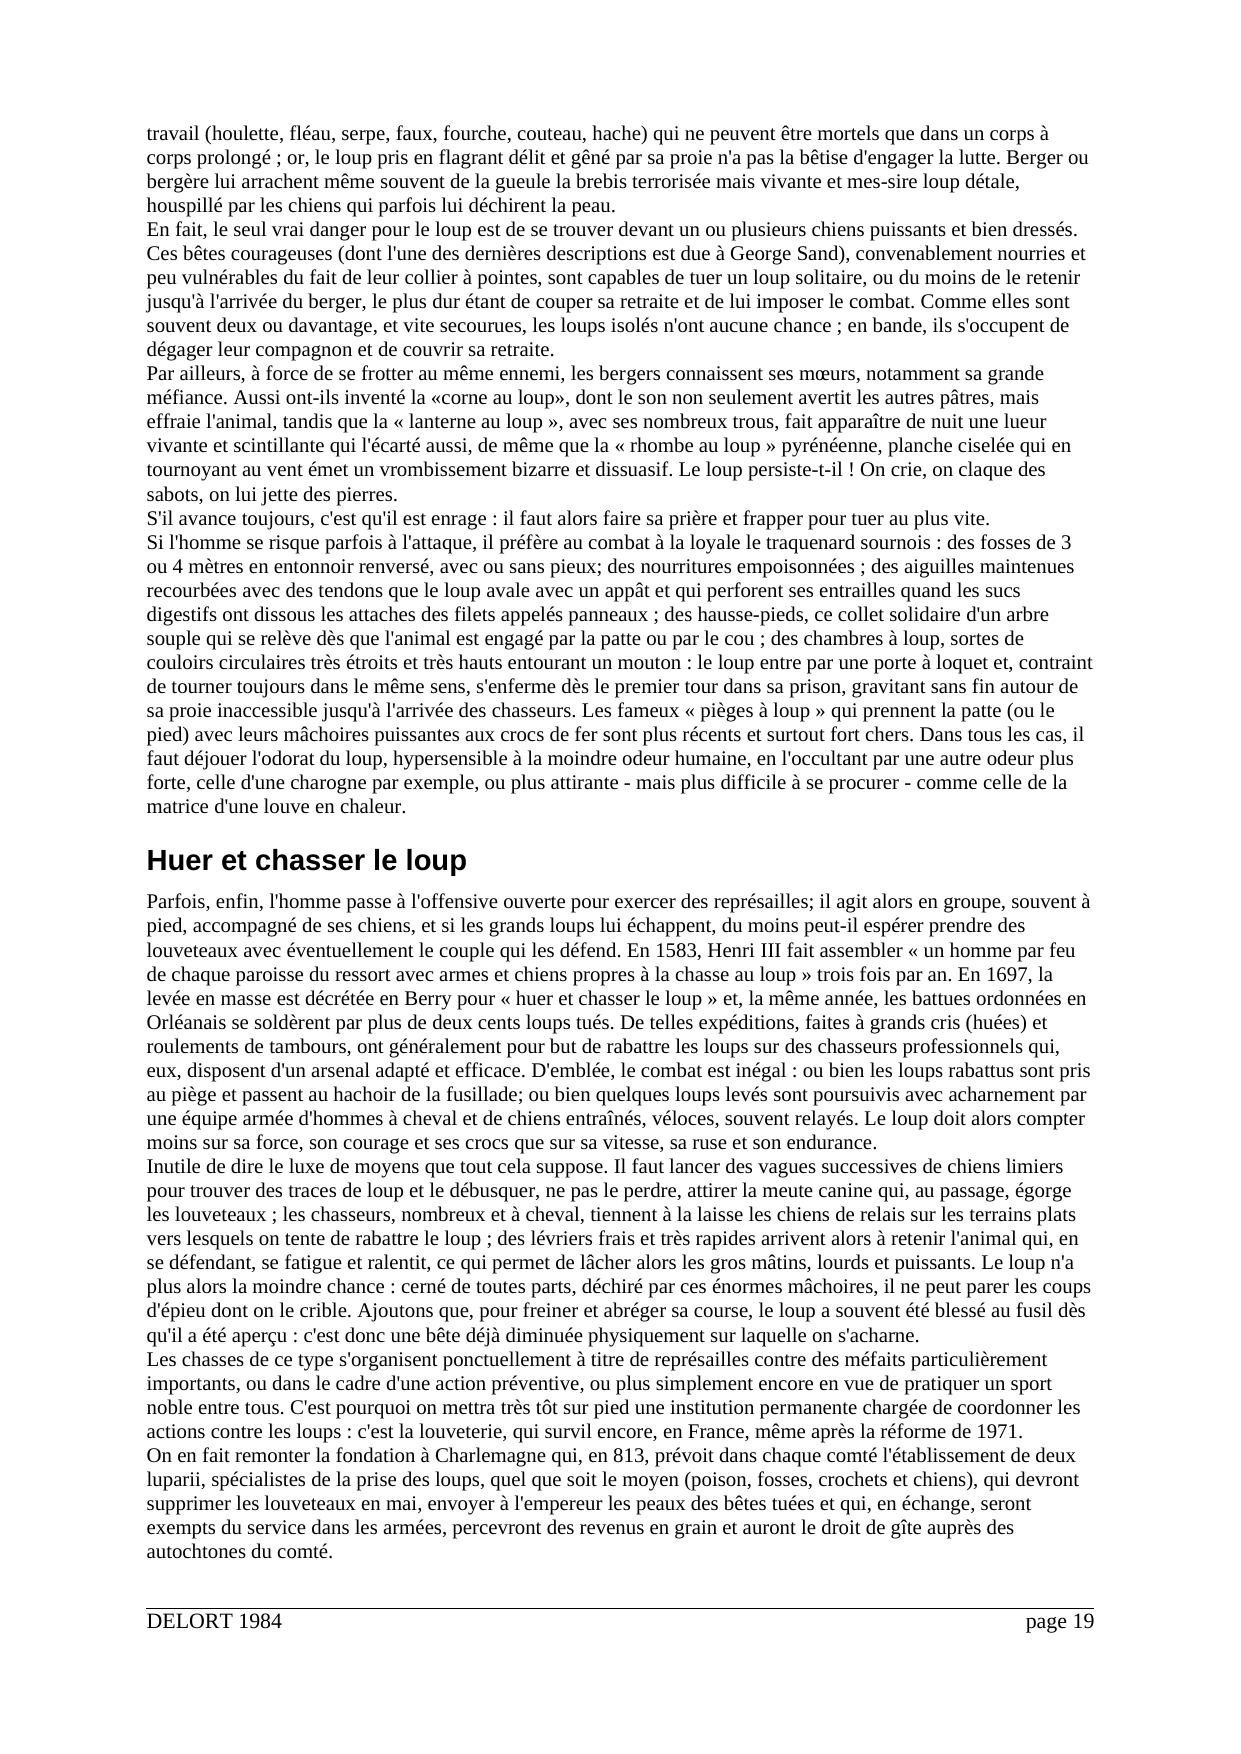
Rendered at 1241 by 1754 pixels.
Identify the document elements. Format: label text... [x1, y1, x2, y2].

text Par ailleurs, à force de se frotter au même ennemi, les ber­gers connaissent ses mœurs, notamment sa grande méfiance. Aussi ont-ils inventé la «corne au loup», dont le son non seulement avertit les autres pâtres, mais effraie l'animal, tan­dis que la « lanterne au loup », avec ses nombreux trous, fait apparaître de nuit une lueur vivante et scintillante qui l'écarté aussi, de même que la « rhombe au loup » pyrénéenne, planche ciselée qui en tournoyant au vent émet un vrombis­sement bizarre et dissuasif. Le loup persiste-t-il ! On crie, on claque des sabots, on lui jette des pierres. [146, 361, 1094, 506]
text travail (houlette, fléau, serpe, faux, fourche, couteau, hache) qui ne peuvent être mortels que dans un corps à corps prolongé ; or, le loup pris en flagrant délit et gêné par sa proie n'a pas la bêtise d'engager la lutte. Berger ou bergère lui arrachent même souvent de la gueule la brebis terrorisée mais vivante et mes-sire loup détale, houspillé par les chiens qui parfois lui déchirent la peau. [146, 121, 1094, 217]
text S'il avance toujours, c'est qu'il est enrage : il faut alors faire sa prière et frapper pour tuer au plus vite. [146, 506, 1094, 529]
text Si l'homme se risque parfois à l'attaque, il préfère au com­bat à la loyale le traquenard sournois : des fosses de 3 ou 4 mètres en entonnoir renversé, avec ou sans pieux; des nourritures empoisonnées ; des aiguilles maintenues recour­bées avec des tendons que le loup avale avec un appât et qui perforent ses entrailles quand les sucs digestifs ont dissous les attaches des filets appelés panneaux ; des hausse-pieds, ce collet solidaire d'un arbre souple qui se relève dès que l'animal est engagé par la patte ou par le cou ; des chambres à loup, sortes de couloirs circulaires très étroits et très hauts entourant un mouton : le loup entre par une porte à loquet et, contraint de tourner toujours dans le même sens, s'enferme dès le premier tour dans sa prison, gravitant sans fin autour de sa proie inaccessible jusqu'à l'arrivée des chasseurs. Les fameux « pièges à loup » qui prennent la patte (ou le pied) avec leurs mâchoires puissantes aux crocs de fer sont plus récents et surtout fort chers. Dans tous les cas, il faut déjouer l'odorat du loup, hypersensible à la moindre odeur humaine, en l'occultant par une autre odeur plus forte, celle d'une cha­rogne par exemple, ou plus attirante - mais plus difficile à se procurer - comme celle de la matrice d'une louve en chaleur. [146, 529, 1094, 818]
text Les chasses de ce type s'organisent ponctuellement à titre de représailles contre des méfaits particulièrement impor­tants, ou dans le cadre d'une action préventive, ou plus sim­plement encore en vue de pratiquer un sport noble entre tous. C'est pourquoi on mettra très tôt sur pied une institution per­manente chargée de coordonner les actions contre les loups : c'est la louveterie, qui survil encore, en France, même après la réforme de 1971. [146, 1347, 1094, 1443]
subtitle Huer et chasser le loup [146, 843, 1094, 877]
text Parfois, enfin, l'homme passe à l'offensive ouverte pour exercer des représailles; il agit alors en groupe, souvent à pied, accompagné de ses chiens, et si les grands loups lui échappent, du moins peut-il espérer prendre des louveteaux avec éventuellement le couple qui les défend. En 1583, Henri III fait assembler « un homme par feu de chaque paroisse du ressort avec armes et chiens propres à la chasse au loup » trois fois par an. En 1697, la levée en masse est décrétée en Berry pour « huer et chasser le loup » et, la même année, les battues ordonnées en Orléanais se soldèrent par plus de deux cents loups tués. De telles expéditions, faites à grands cris (huées) et roulements de tambours, ont générale­ment pour but de rabattre les loups sur des chasseurs profes­sionnels qui, eux, disposent d'un arsenal adapté et efficace. D'emblée, le combat est inégal : ou bien les loups rabattus sont pris au piège et passent au hachoir de la fusillade; ou bien quelques loups levés sont poursuivis avec acharnement par une équipe armée d'hommes à cheval et de chiens entraî­nés, véloces, souvent relayés. Le loup doit alors compter moins sur sa force, son courage et ses crocs que sur sa vitesse, sa ruse et son endurance. [146, 889, 1094, 1154]
text En fait, le seul vrai danger pour le loup est de se trouver devant un ou plusieurs chiens puissants et bien dressés. Ces bêtes courageuses (dont l'une des dernières descriptions est due à George Sand), convenablement nourries et peu vulné­rables du fait de leur collier à pointes, sont capables de tuer un loup solitaire, ou du moins de le retenir jusqu'à l'arrivée du berger, le plus dur étant de couper sa retraite et de lui imposer le combat. Comme elles sont souvent deux ou davantage, et vite secourues, les loups isolés n'ont aucune chance ; en bande, ils s'occupent de dégager leur compagnon et de couvrir sa retraite. [146, 217, 1094, 361]
text On en fait remonter la fondation à Charlemagne qui, en 813, prévoit dans chaque comté l'établissement de deux luparii, spécialistes de la prise des loups, quel que soit le moyen (poison, fosses, crochets et chiens), qui devront sup­primer les louveteaux en mai, envoyer à l'empereur les peaux des bêtes tuées et qui, en échange, seront exempts du service dans les armées, percevront des revenus en grain et auront le droit de gîte auprès des autochtones du comté. [146, 1443, 1094, 1563]
text Inutile de dire le luxe de moyens que tout cela suppose. Il faut lancer des vagues successives de chiens limiers pour trouver des traces de loup et le débusquer, ne pas le perdre, attirer la meute canine qui, au passage, égorge les louve­teaux ; les chasseurs, nombreux et à cheval, tiennent à la laisse les chiens de relais sur les terrains plats vers lesquels on tente de rabattre le loup ; des lévriers frais et très rapides arrivent alors à retenir l'animal qui, en se défendant, se fatigue et ralentit, ce qui permet de lâcher alors les gros mâtins, lourds et puissants. Le loup n'a plus alors la moindre chance : cerné de toutes parts, déchiré par ces énormes mâchoires, il ne peut parer les coups d'épieu dont on le crible. Ajoutons que, pour freiner et abréger sa course, le loup a souvent été blessé au fusil dès qu'il a été aperçu : c'est donc une bête déjà diminuée physiquement sur laquelle on s'acharne. [146, 1154, 1094, 1347]
